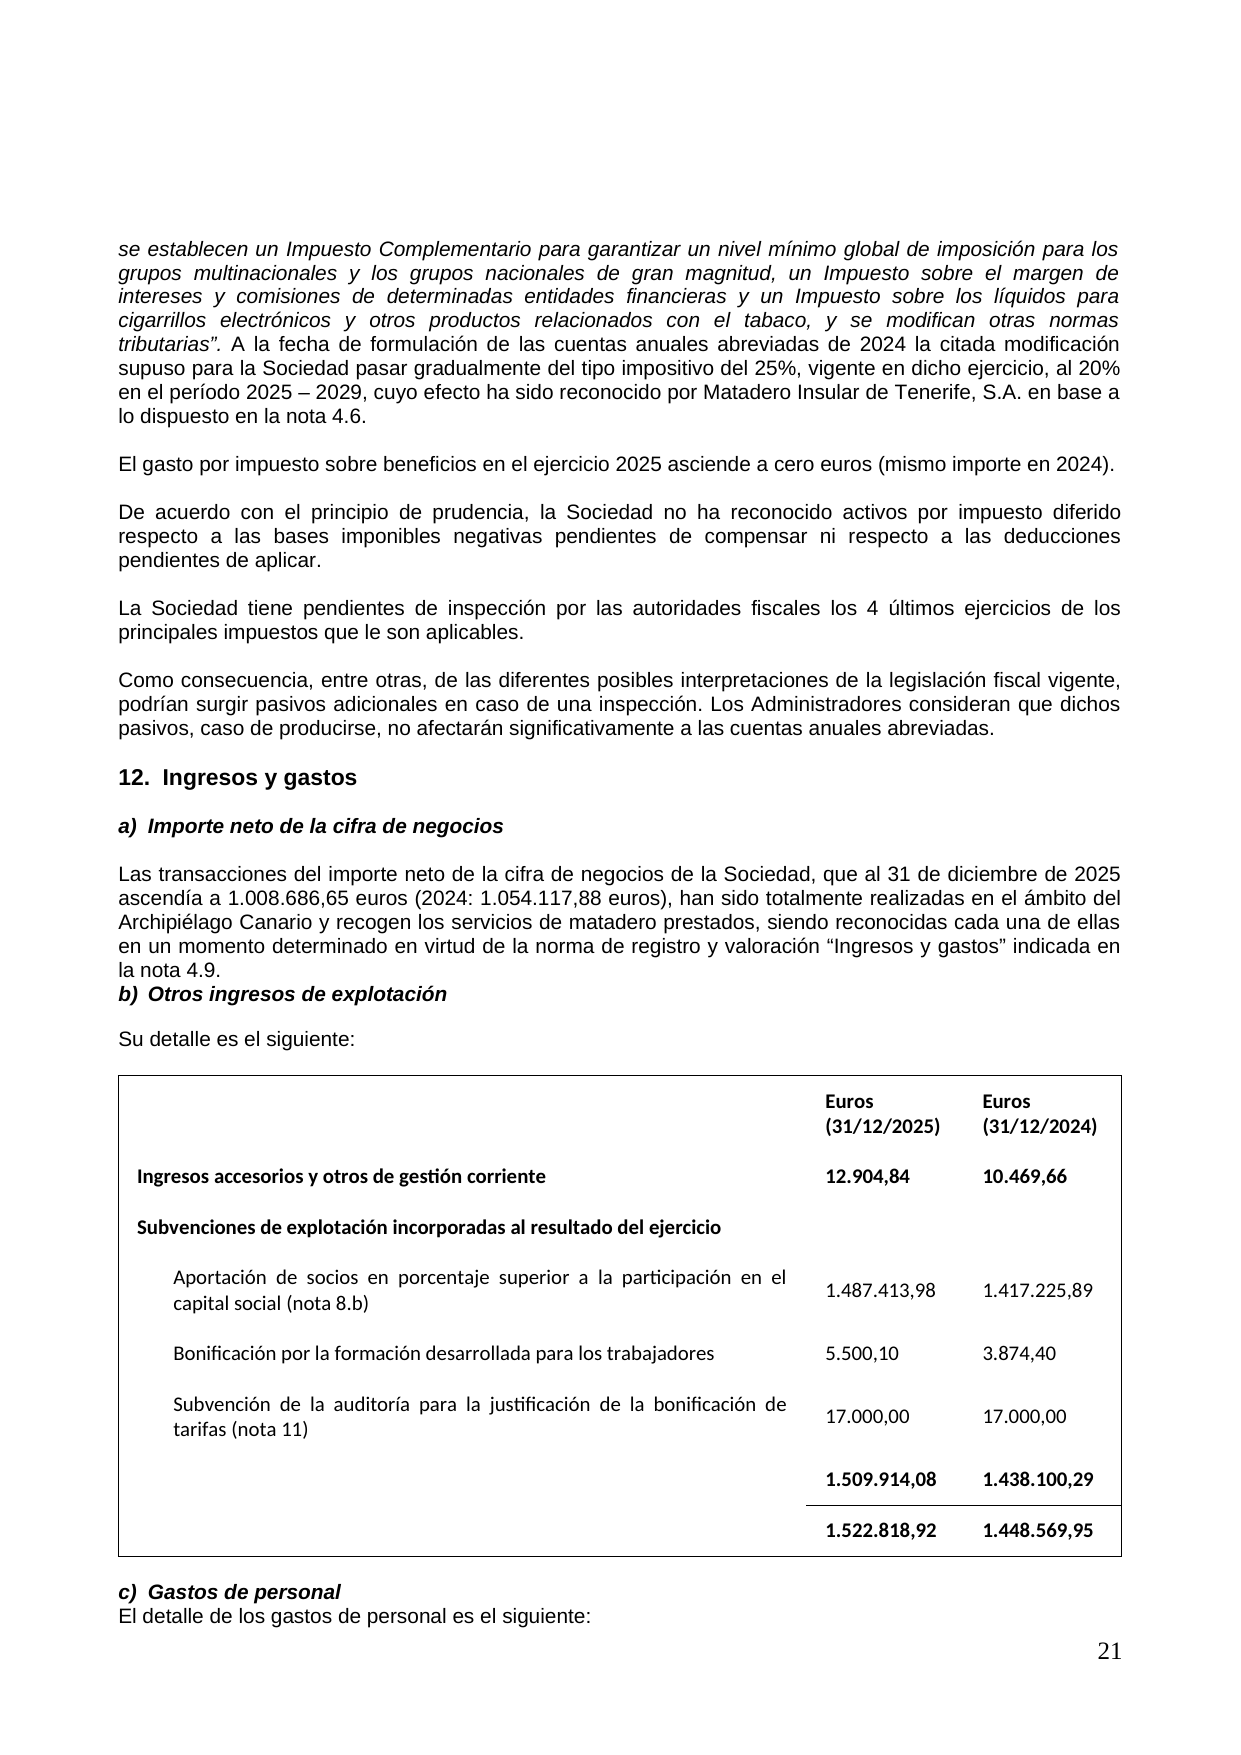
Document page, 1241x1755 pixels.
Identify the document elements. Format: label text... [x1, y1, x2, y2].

table_cell 3.874,40 [964, 1328, 1121, 1378]
table_cell 5.500,10 [806, 1328, 963, 1378]
table_cell 1.448.569,95 [964, 1506, 1121, 1556]
table_cell 1.522.818,92 [806, 1506, 963, 1556]
table_cell Aportación de socios en porcentaje superior a la participación en el capital social (nota 8.b) [119, 1252, 806, 1328]
table_cell Subvención de la auditoría para la justificación de la bonificación de tarifas (nota 11) [119, 1378, 806, 1454]
table_cell 1.509.914,08 [806, 1454, 963, 1504]
table_cell Ingresos accesorios y otros de gestión corriente [119, 1151, 806, 1202]
table_cell [119, 1454, 806, 1504]
table_cell 17.000,00 [964, 1378, 1121, 1454]
table_cell 12.904,84 [806, 1151, 963, 1202]
table_cell 17.000,00 [806, 1378, 963, 1454]
text El gasto por impuesto sobre beneficios en el ejercicio 2025 asciende a cero euros (mismo importe en 2024). [118, 452, 1122, 476]
table_cell 10.469,66 [964, 1151, 1121, 1202]
table_cell 1.438.100,29 [964, 1454, 1121, 1504]
table_cell 1.487.413,98 [806, 1252, 963, 1328]
text El detalle de los gastos de personal es el siguiente: [118, 1604, 1122, 1628]
text La Sociedad tiene pendientes de inspección por las autoridades fiscales los 4 últimos ejercicios de los principales impuestos que le son aplicables. [118, 596, 1122, 644]
text Las transacciones del importe neto de la cifra de negocios de la Sociedad, que al 31 de diciembre de 2025 ascendía a 1.008.686,65 euros (2024: 1.054.117,88 euros), han sido totalmente realizadas en el ámbito del Archipiélago Canario y recogen los servicios de matadero prestados, siendo reconocidas cada una de ellas en un momento determinado en virtud de la norma de registro y valoración “Ingresos y gastos” indicada en la nota 4.9. [118, 862, 1122, 981]
table_cell [964, 1202, 1121, 1252]
table_cell Bonificación por la formación desarrollada para los trabajadores [119, 1328, 806, 1378]
text se establecen un Impuesto Complementario para garantizar un nivel mínimo global de imposición para los grupos multinacionales y los grupos nacionales de gran magnitud, un Impuesto sobre el margen de intereses y comisiones de determinadas entidades financieras y un Impuesto sobre los líquidos para cigarrillos electrónicos y otros productos relacionados con el tabaco, y se modifican otras normas tributarias”. A la fecha de formulación de las cuentas anuales abreviadas de 2024 la citada modificación supuso para la Sociedad pasar gradualmente del tipo impositivo del 25%, vigente en dicho ejercicio, al 20% en el período 2025 – 2029, cuyo efecto ha sido reconocido por Matadero Insular de Tenerife, S.A. en base a lo dispuesto en la nota 4.6. [118, 236, 1122, 428]
list Importe neto de la cifra de negocios [118, 814, 1122, 838]
list Otros ingresos de explotación [118, 981, 1122, 1005]
text Su detalle es el siguiente: [118, 1027, 1122, 1051]
table_cell [119, 1505, 806, 1556]
table_header Euros (31/12/2025) [806, 1076, 963, 1151]
text De acuerdo con el principio de prudencia, la Sociedad no ha reconocido activos por impuesto diferido respecto a las bases imponibles negativas pendientes de compensar ni respecto a las deducciones pendientes de aplicar. [118, 500, 1122, 572]
table_cell 1.417.225,89 [964, 1252, 1121, 1328]
table_cell [806, 1202, 963, 1252]
table_header Euros (31/12/2024) [964, 1076, 1121, 1151]
table_cell Subvenciones de explotación incorporadas al resultado del ejercicio [119, 1202, 806, 1252]
table_header [119, 1076, 806, 1151]
list Gastos de personal [118, 1580, 1122, 1604]
text Como consecuencia, entre otras, de las diferentes posibles interpretaciones de la legislación fiscal vigente, podrían surgir pasivos adicionales en caso de una inspección. Los Administradores consideran que dichos pasivos, caso de producirse, no afectarán significativamente a las cuentas anuales abreviadas. [118, 668, 1122, 739]
text 12. Ingresos y gastos [118, 763, 1122, 790]
